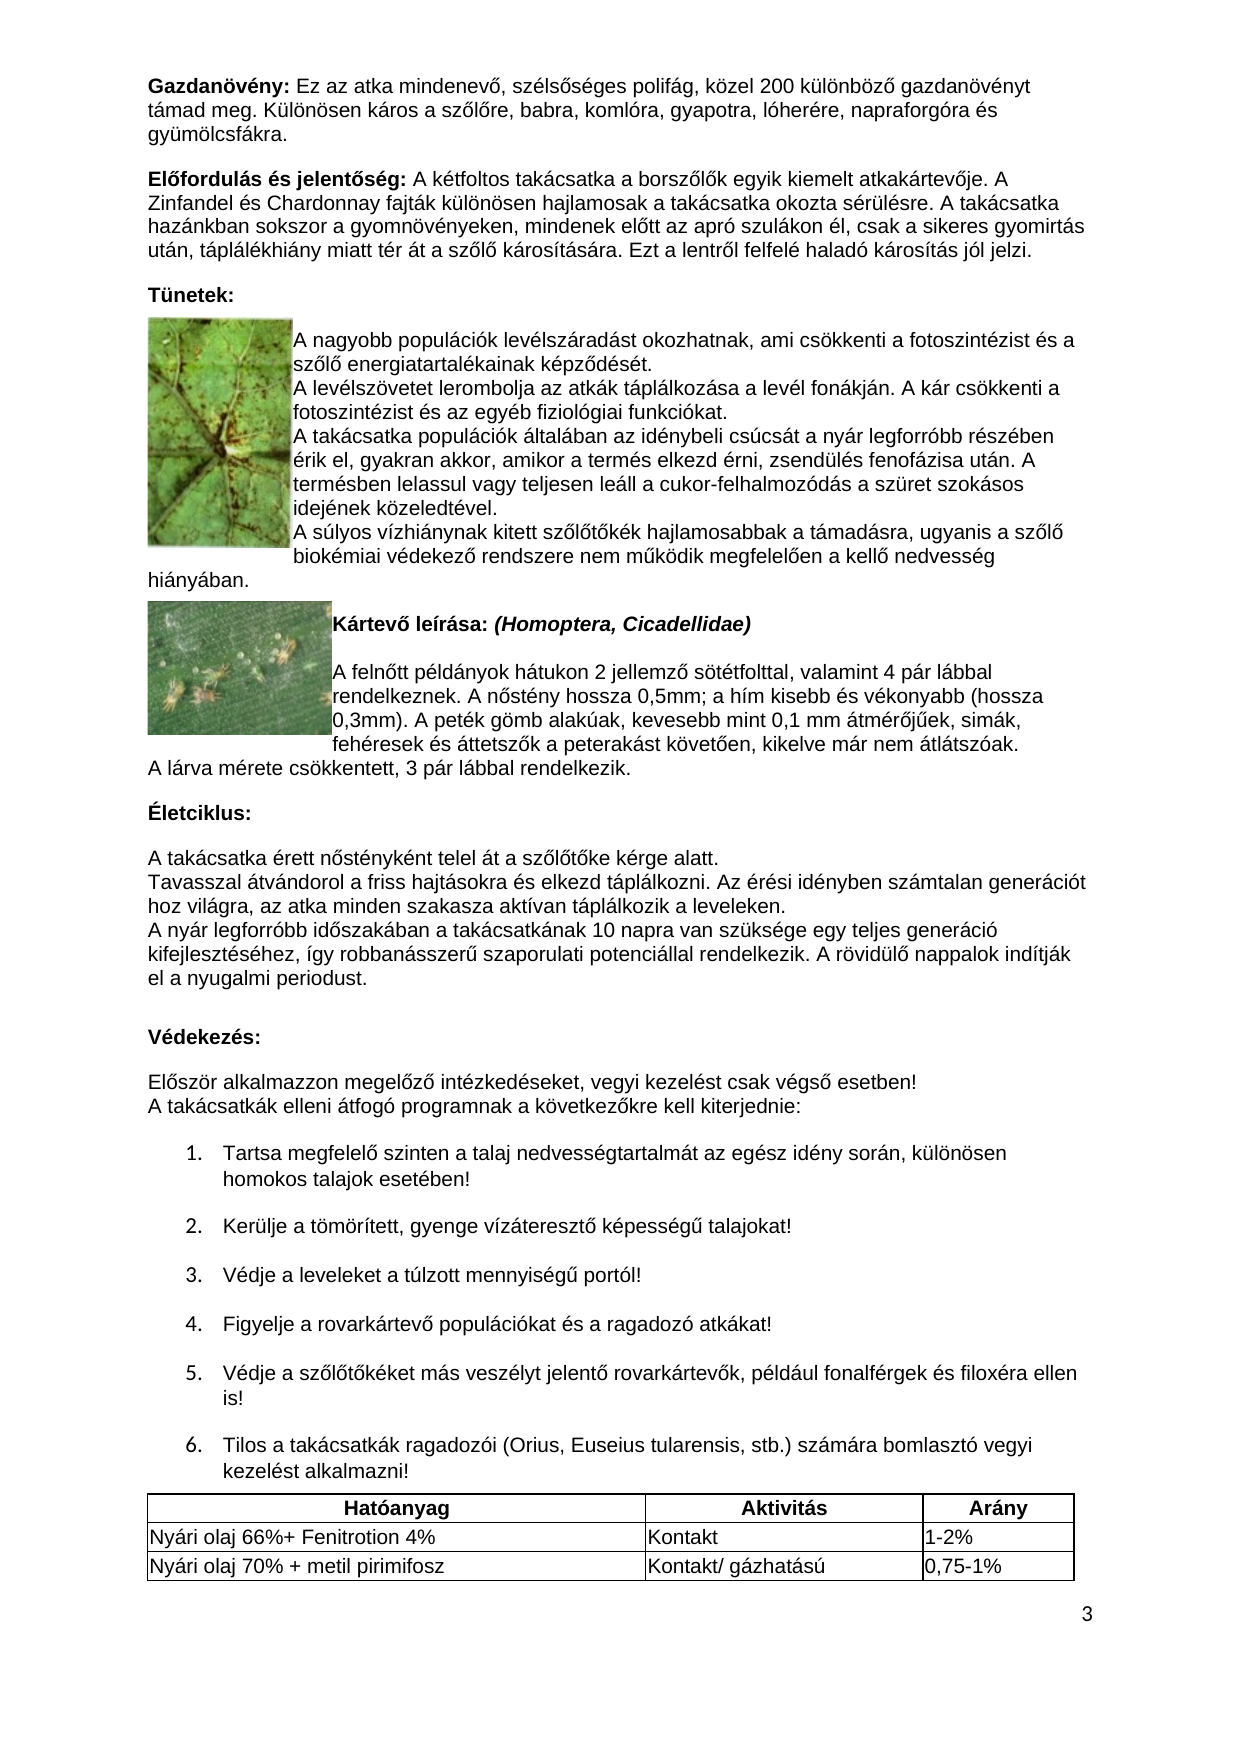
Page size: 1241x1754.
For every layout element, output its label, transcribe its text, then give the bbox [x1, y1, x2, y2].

table_header Hatóanyag [148, 1495, 645, 1522]
list Tilos a takácsatkák ragadozói (Orius, Euseius tularensis, stb.) számára bomlasztó vegyi kezelést alkalmazni! [185, 1431, 1093, 1482]
table_cell Kontakt/ gázhatású [646, 1552, 922, 1579]
table_cell Nyári olaj 70% + metil pirimifosz [148, 1552, 645, 1579]
list Védje a leveleket a túlzott mennyiségű portól! [185, 1260, 1093, 1288]
text Védekezés: [148, 1025, 1093, 1049]
text A takácsatka érett nőstényként telel át a szőlőtőke kérge alatt. Tavasszal átvándorol a friss hajtásokra és elkezd táplálkozni. Az érési idényben számtalan generációt hoz világra, az atka minden szakasza aktívan táplálkozik a leveleken. A nyár legforróbb időszakában a takácsatkának 10 napra van szüksége egy teljes generáció kifejlesztéséhez, így robbanásszerű szaporulati potenciállal rendelkezik. A rövidülő nappalok indítják el a nyugalmi periodust. [148, 846, 1093, 989]
table_header Arány [924, 1495, 1073, 1522]
list Kerülje a tömörített, gyenge vízáteresztő képességű talajokat! [185, 1211, 1093, 1239]
text Gazdanövény: Ez az atka mindenevő, szélsőséges polifág, közel 200 különböző gazdanövényt támad meg. Különösen káros a szőlőre, babra, komlóra, gyapotra, lóherére, napraforgóra és gyümölcsfákra. [148, 74, 1093, 146]
text Először alkalmazzon megelőző intézkedéseket, vegyi kezelést csak végső esetben! A takácsatkák elleni átfogó programnak a következőkre kell kiterjednie: [148, 1069, 1093, 1117]
text Kártevő leírása: (Homoptera, Cicadellidae) A felnőtt példányok hátukon 2 jellemző sötétfolttal, valamint 4 pár lábbal rendelkeznek. A nőstény hossza 0,5mm; a hím kisebb és vékonyabb (hossza 0,3mm). A peték gömb alakúak, kevesebb mint 0,1 mm átmérőjűek, simák, fehéresek és áttetszők a peterakást követően, kikelve már nem átlátszóak. A lárva mérete csökkentett, 3 pár lábbal rendelkezik. [148, 612, 1093, 780]
text Tünetek: [148, 283, 1093, 307]
table_header Aktivitás [646, 1495, 922, 1522]
table_cell 0,75-1% [924, 1552, 1073, 1579]
table_cell Nyári olaj 66%+ Fenitrotion 4% [148, 1523, 645, 1551]
list Figyelje a rovarkártevő populációkat és a ragadozó atkákat! [185, 1309, 1093, 1337]
table_cell 1-2% [924, 1523, 1073, 1551]
text Életciklus: [148, 801, 1093, 825]
table_cell Kontakt [646, 1523, 922, 1551]
list Védje a szőlőtőkéket más veszélyt jelentő rovarkártevők, például fonalférgek és filoxéra ellen is! [185, 1358, 1093, 1410]
list Tartsa megfelelő szinten a talaj nedvességtartalmát az egész idény során, különösen homokos talajok esetében! [185, 1138, 1093, 1190]
text A nagyobb populációk levélszáradást okozhatnak, ami csökkenti a fotoszintézist és a szőlő energiatartalékainak képződését. A levélszövetet lerombolja az atkák táplálkozása a levél fonákján. A kár csökkenti a fotoszintézist és az egyéb fiziológiai funkciókat. A takácsatka populációk általában az idénybeli csúcsát a nyár legforróbb részében érik el, gyakran akkor, amikor a termés elkezd érni, zsendülés fenofázisa után. A termésben lelassul vagy teljesen leáll a cukor-felhalmozódás a szüret szokásos idejének közeledtével. A súlyos vízhiánynak kitett szőlőtőkék hajlamosabbak a támadásra, ugyanis a szőlő biokémiai védekező rendszere nem működik megfelelően a kellő nedvesség hiányában. [148, 328, 1093, 591]
text Előfordulás és jelentőség: A kétfoltos takácsatka a borszőlők egyik kiemelt atkakártevője. A Zinfandel és Chardonnay fajták különösen hajlamosak a takácsatka okozta sérülésre. A takácsatka hazánkban sokszor a gyomnövényeken, mindenek előtt az apró szulákon él, csak a sikeres gyomirtás után, táplálékhiány miatt tér át a szőlő károsítására. Ezt a lentről felfelé haladó károsítás jól jelzi. [148, 166, 1093, 262]
